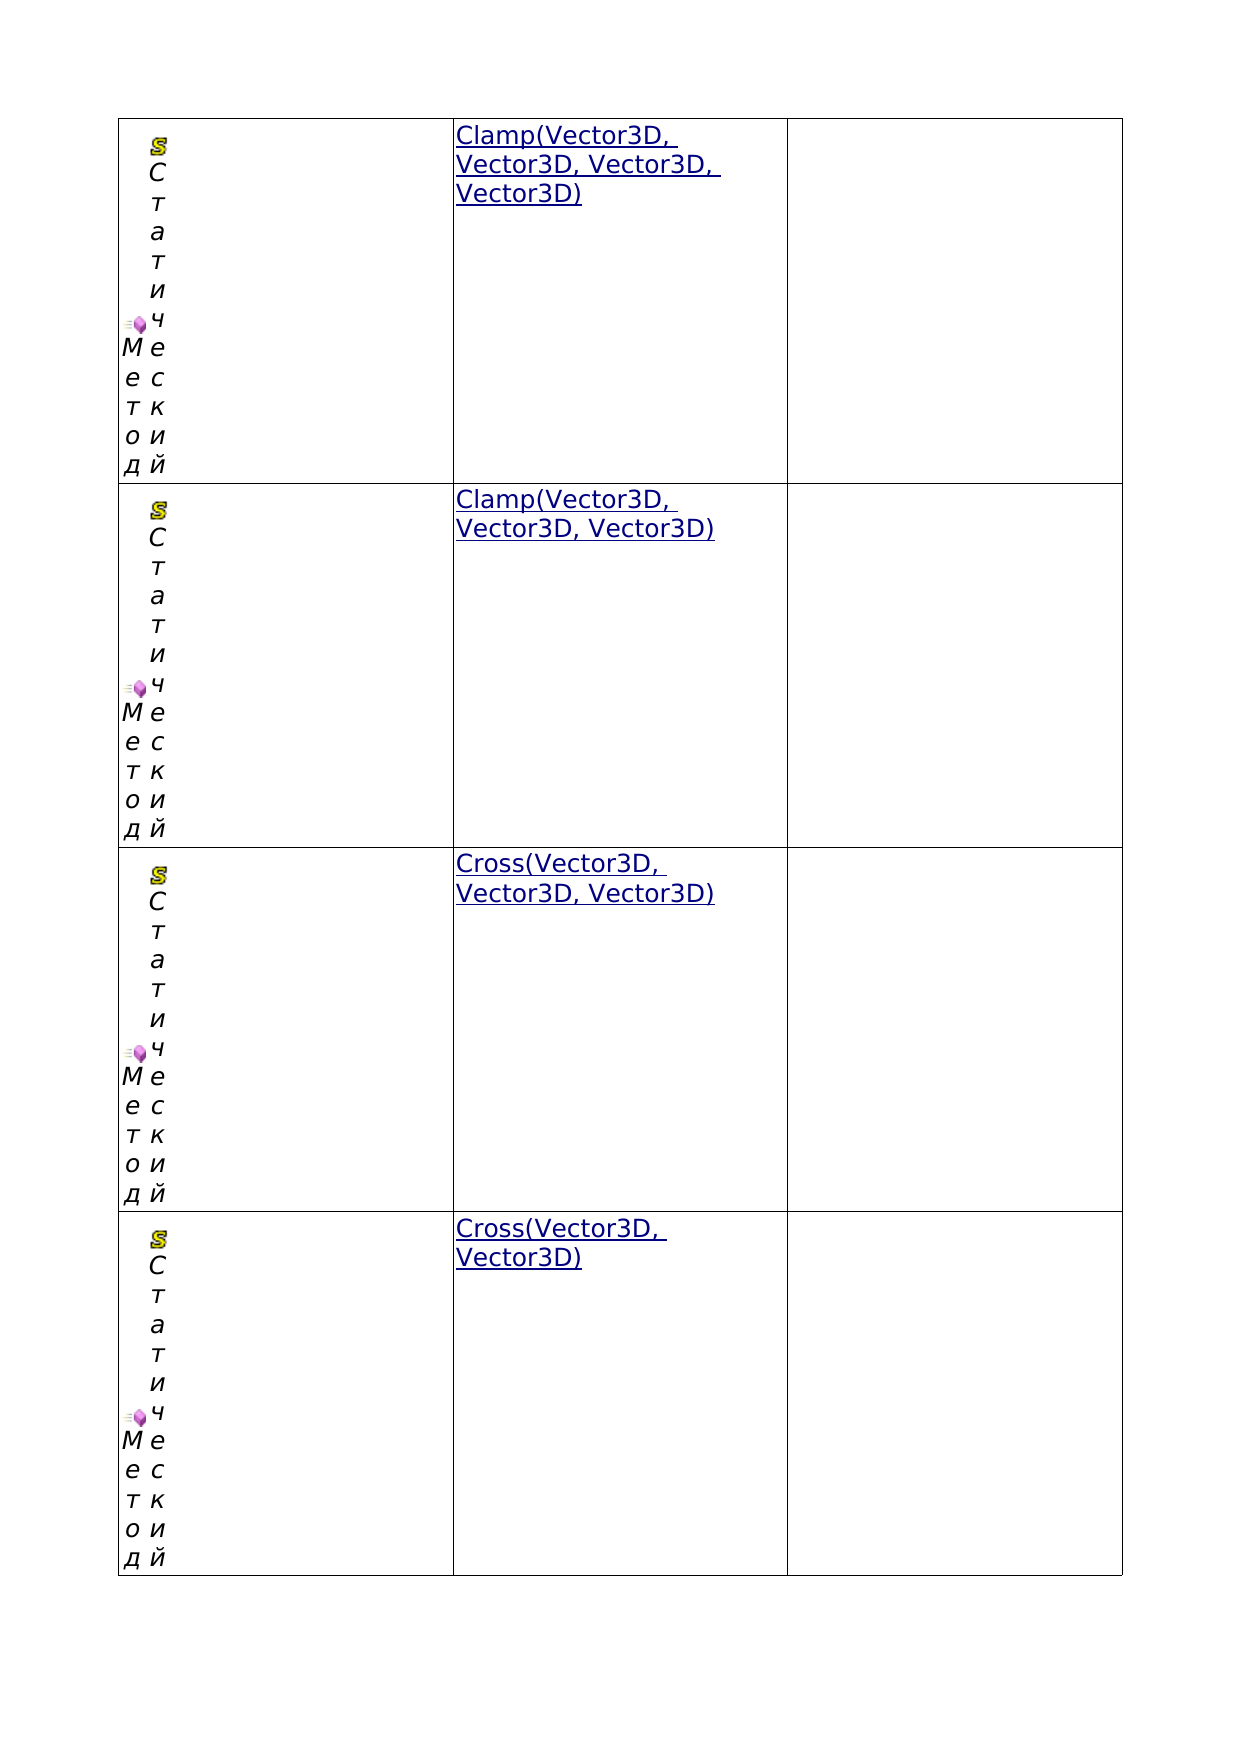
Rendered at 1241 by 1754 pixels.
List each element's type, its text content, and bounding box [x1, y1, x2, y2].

table_cell Clamp(Vector3D, Vector3D, Vector3D, Vector3D) [454, 119, 787, 482]
table_cell [119, 119, 453, 482]
picture [146, 497, 172, 523]
picture [121, 316, 146, 334]
table_cell Cross(Vector3D, Vector3D) [454, 1212, 787, 1575]
table_cell [119, 484, 453, 847]
picture [121, 680, 146, 698]
table_cell [119, 1212, 453, 1575]
table_cell [788, 1212, 1122, 1575]
picture [121, 1045, 146, 1063]
picture [121, 1409, 146, 1427]
table_cell Clamp(Vector3D, Vector3D, Vector3D) [454, 484, 787, 847]
picture [146, 862, 172, 888]
table_cell [788, 848, 1122, 1211]
table_cell [119, 848, 453, 1211]
picture [146, 1226, 172, 1252]
table_cell [788, 119, 1122, 482]
picture [146, 133, 172, 159]
table_cell Cross(Vector3D, Vector3D, Vector3D) [454, 848, 787, 1211]
table_cell [788, 484, 1122, 847]
